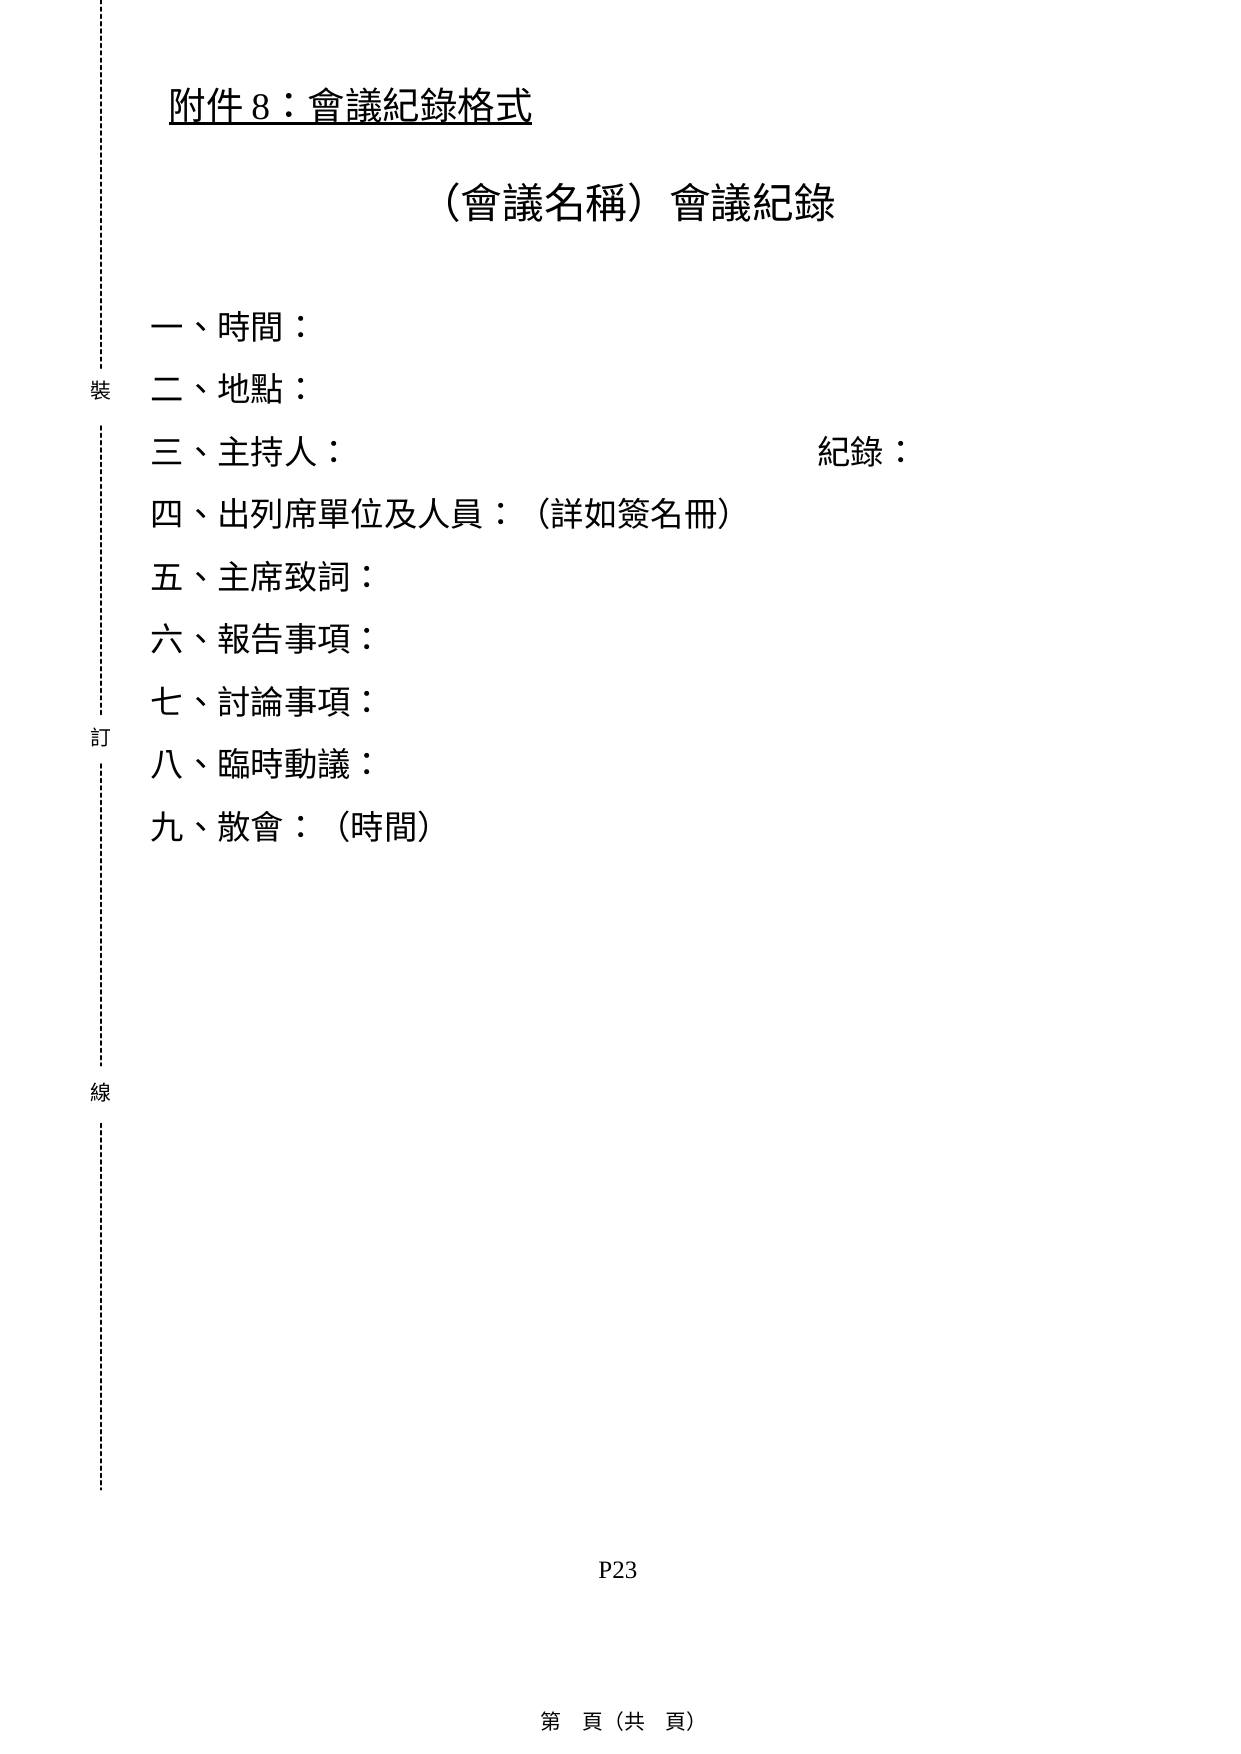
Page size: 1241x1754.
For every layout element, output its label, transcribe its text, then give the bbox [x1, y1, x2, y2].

table_cell [132, 158, 148, 1606]
table_cell （會議名稱）會議紀錄 一、時間： 二、地點： 三、主持人： 紀錄： 四、出列席單位及人員：（詳如簽名冊） 五、主席致詞： 六、報告事項： 七、討論事項： 八、臨時動議： 九、散會：（時間） [148, 158, 1107, 1606]
table_cell （會議名稱）會議紀錄 一、時間： 二、地點： 三、主持人： 紀錄： 四、出列席單位及人員：（詳如簽名冊） 五、主席致詞： 六、報告事項： 七、討論事項： 八、臨時動議： 九、散會：（時間） [526, 1698, 769, 1754]
table_cell （會議名稱）會議紀錄 一、時間： 二、地點： 三、主持人： 紀錄： 四、出列席單位及人員：（詳如簽名冊） 五、主席致詞： 六、報告事項： 七、討論事項： 八、臨時動議： 九、散會：（時間） [154, 83, 1035, 139]
